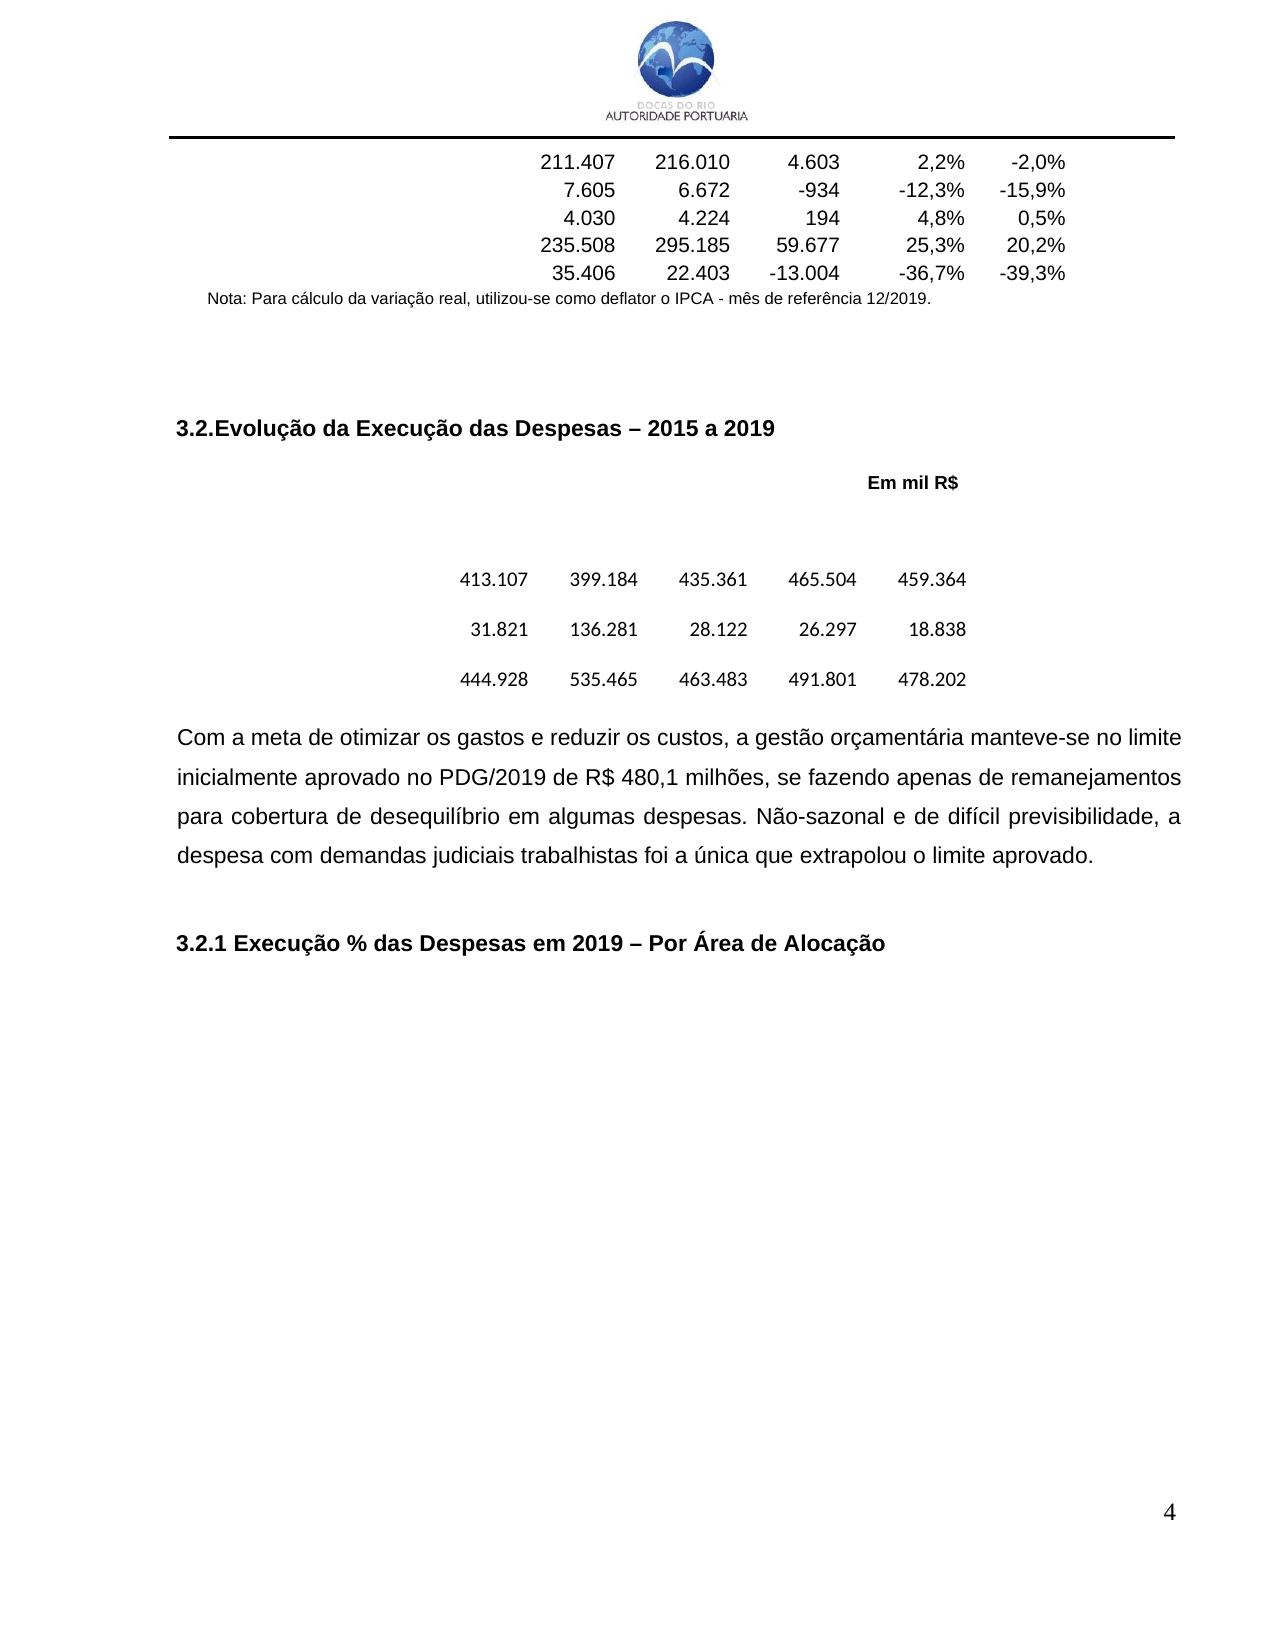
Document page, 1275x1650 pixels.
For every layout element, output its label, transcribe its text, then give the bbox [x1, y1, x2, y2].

table_cell Correntes [289, 545, 434, 594]
table_cell -36,7% [857, 260, 982, 288]
table_header 2017 [654, 495, 763, 544]
text Com a meta de otimizar os gastos e reduzir os custos, a gestão orçamentária manteve-se no limite inicialmente aprovado no PDG/2019 de R$ 480,1 milhões, se fazendo apenas de remanejamentos para cobertura de desequilíbrio em algumas despesas. Não-sazonal e de difícil previsibilidade, a despesa com demandas judiciais trabalhistas foi a única que extrapolou o limite aprovado. [177, 724, 1182, 868]
table_cell Rio de Janeiro [179, 149, 518, 176]
table_cell 216.010 [633, 149, 747, 176]
table_cell 4,8% [857, 204, 982, 231]
table_cell 0,5% [983, 204, 1082, 231]
table_cell Sede [179, 260, 518, 288]
table_cell 478.202 [873, 645, 982, 693]
table_cell 435.361 [654, 545, 763, 594]
table_cell -2,0% [983, 149, 1082, 176]
table_cell 413.107 [436, 545, 544, 594]
table_cell 35.406 [519, 260, 632, 288]
table_cell 18.838 [873, 595, 982, 644]
table_cell 211.407 [519, 149, 632, 176]
text Nota: Para cálculo da variação real, utilizou-se como deflator o IPCA - mês de referência 12/2019. [207, 289, 1182, 308]
table_cell 31.821 [436, 595, 544, 644]
table_cell 295.185 [633, 232, 747, 259]
table_cell 25,3% [857, 232, 982, 259]
table_header 2019 [873, 495, 982, 544]
table_header 2016 [544, 495, 654, 544]
table_cell -15,9% [983, 177, 1082, 203]
table_cell 459.364 [873, 545, 982, 594]
table_cell 194 [748, 204, 856, 231]
table_cell 465.504 [764, 545, 872, 594]
table_cell 26.297 [764, 595, 872, 644]
table_cell 22.403 [633, 260, 747, 288]
table_cell 2,2% [857, 149, 982, 176]
table_cell 535.465 [545, 645, 653, 693]
table_cell 20,2% [983, 232, 1082, 259]
table_cell Capital [289, 595, 434, 644]
subtitle Execução % das Despesas em 2019 – Por Área de Alocação [176, 930, 1182, 956]
text Em mil R$ [649, 472, 1182, 493]
table_cell 4.603 [748, 149, 856, 176]
table_cell -39,3% [983, 260, 1082, 288]
table_cell -12,3% [857, 177, 982, 203]
table_cell 463.483 [654, 645, 763, 693]
table_cell 136.281 [545, 595, 653, 644]
table_cell 491.801 [764, 645, 872, 693]
table_header 2018 [763, 495, 873, 544]
table_cell 399.184 [545, 545, 653, 594]
table_cell 444.928 [436, 645, 544, 693]
table_cell Itaguaí [179, 232, 518, 259]
table_header [289, 495, 435, 544]
table_cell -13.004 [748, 260, 856, 288]
table_header 2015 [435, 495, 544, 544]
table_cell 6.672 [633, 177, 747, 203]
table_cell 4.224 [633, 204, 747, 231]
table_cell 7.605 [519, 177, 632, 203]
table_cell 28.122 [654, 595, 763, 644]
table_cell Angra dos Reis [179, 204, 518, 231]
subtitle Evolução da Execução das Despesas – 2015 a 2019 [176, 415, 1182, 442]
table_cell 235.508 [519, 232, 632, 259]
table_cell 4.030 [519, 204, 632, 231]
table_cell -934 [748, 177, 856, 203]
table_cell 59.677 [748, 232, 856, 259]
table_cell TOTAL [289, 645, 434, 693]
table_cell Niterói [179, 177, 518, 203]
